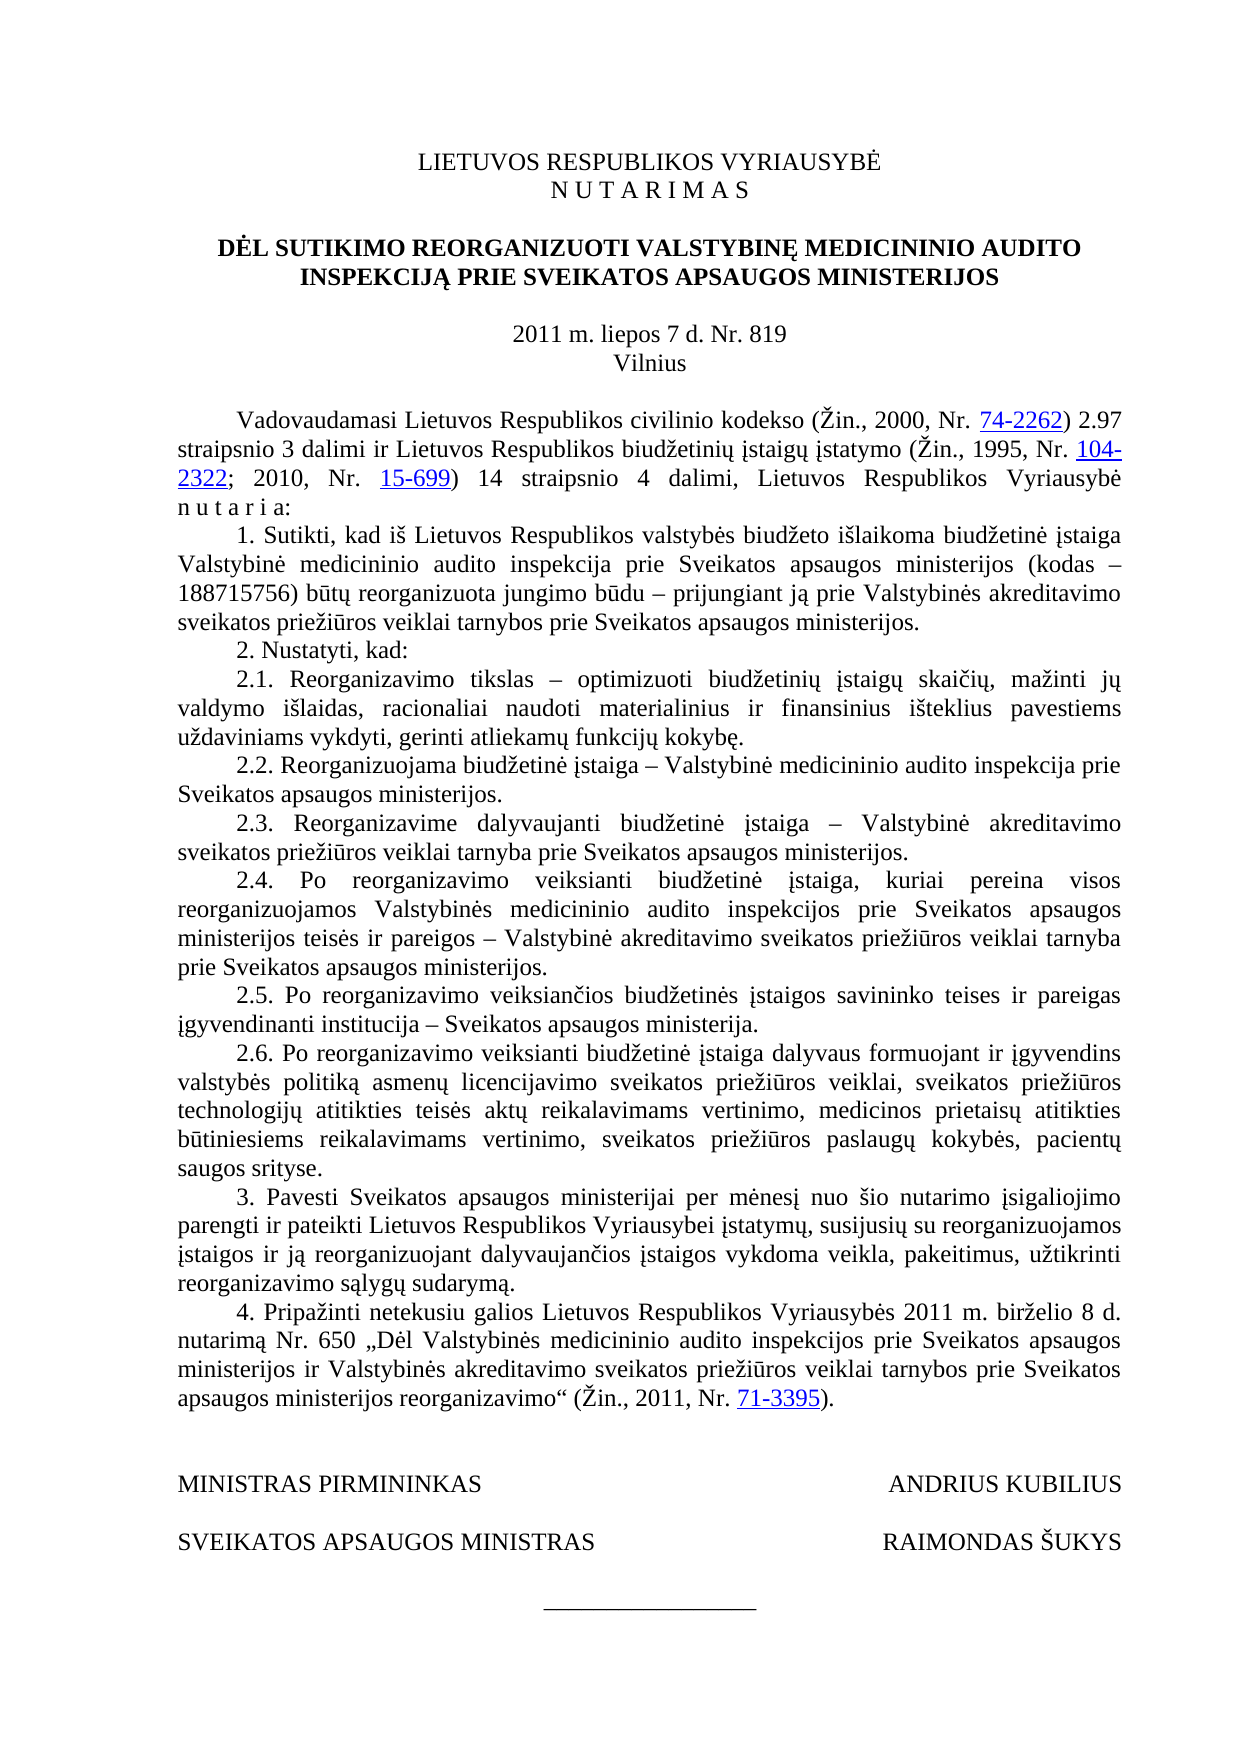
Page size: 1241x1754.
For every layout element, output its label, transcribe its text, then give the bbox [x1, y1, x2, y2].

text 2.3. Reorganizavime dalyvaujanti biudžetinė įstaiga – Valstybinė akreditavimo sveikatos priežiūros veiklai tarnyba prie Sveikatos apsaugos ministerijos. [177, 808, 1122, 866]
text 2.2. Reorganizuojama biudžetinė įstaiga – Valstybinė medicininio audito inspekcija prie Sveikatos apsaugos ministerijos. [177, 751, 1122, 808]
text Vilnius [177, 348, 1122, 377]
text 2.6. Po reorganizavimo veiksianti biudžetinė įstaiga dalyvaus formuojant ir įgyvendins valstybės politiką asmenų licencijavimo sveikatos priežiūros veiklai, sveikatos priežiūros technologijų atitikties teisės aktų reikalavimams vertinimo, medicinos prietaisų atitikties būtiniesiems reikalavimams vertinimo, sveikatos priežiūros paslaugų kokybės, pacientų saugos srityse. [177, 1038, 1122, 1182]
text DĖL SUTIKIMO REORGANIZUOTI VALSTYBINĘ MEDICININIO AUDITO INSPEKCIJĄ PRIE SVEIKATOS APSAUGOS MINISTERIJOS [177, 233, 1122, 291]
text 3. Pavesti Sveikatos apsaugos ministerijai per mėnesį nuo šio nutarimo įsigaliojimo parengti ir pateikti Lietuvos Respublikos Vyriausybei įstatymų, susijusių su reorganizuojamos įstaigos ir ją reorganizuojant dalyvaujančios įstaigos vykdoma veikla, pakeitimus, užtikrinti reorganizavimo sąlygų sudarymą. [177, 1182, 1122, 1297]
text 2.5. Po reorganizavimo veiksiančios biudžetinės įstaigos savininko teises ir pareigas įgyvendinanti institucija – Sveikatos apsaugos ministerija. [177, 981, 1122, 1038]
text _________________ [177, 1584, 1122, 1613]
text Lietuvos Respublikos Vyriausybė [177, 147, 1122, 176]
text 2.4. Po reorganizavimo veiksianti biudžetinė įstaiga, kuriai pereina visos reorganizuojamos Valstybinės medicininio audito inspekcijos prie Sveikatos apsaugos ministerijos teisės ir pareigos – Valstybinė akreditavimo sveikatos priežiūros veiklai tarnyba prie Sveikatos apsaugos ministerijos. [177, 866, 1122, 981]
text 1. Sutikti, kad iš Lietuvos Respublikos valstybės biudžeto išlaikoma biudžetinė įstaiga Valstybinė medicininio audito inspekcija prie Sveikatos apsaugos ministerijos (kodas – 188715756) būtų reorganizuota jungimo būdu – prijungiant ją prie Valstybinės akreditavimo sveikatos priežiūros veiklai tarnybos prie Sveikatos apsaugos ministerijos. [177, 521, 1122, 636]
text 4. Pripažinti netekusiu galios Lietuvos Respublikos Vyriausybės 2011 m. birželio 8 d. nutarimą Nr. 650 „Dėl Valstybinės medicininio audito inspekcijos prie Sveikatos apsaugos ministerijos ir Valstybinės akreditavimo sveikatos priežiūros veiklai tarnybos prie Sveikatos apsaugos ministerijos reorganizavimo“ (Žin., 2011, Nr. 71-3395). [177, 1297, 1122, 1412]
text 2. Nustatyti, kad: [177, 636, 1122, 664]
text 2.1. Reorganizavimo tikslas – optimizuoti biudžetinių įstaigų skaičių, mažinti jų valdymo išlaidas, racionaliai naudoti materialinius ir finansinius išteklius pavestiems uždaviniams vykdyti, gerinti atliekamų funkcijų kokybę. [177, 664, 1122, 751]
text NUTARIMAS [177, 176, 1122, 204]
text SVEIKATOS APSAUGOS MINISTRAS RAIMONDAS ŠUKYS [177, 1527, 1122, 1556]
text 2011 m. liepos 7 d. Nr. 819 [177, 319, 1122, 348]
text Vadovaudamasi Lietuvos Respublikos civilinio kodekso (Žin., 2000, Nr. 74-2262) 2.97 straipsnio 3 dalimi ir Lietuvos Respublikos biudžetinių įstaigų įstatymo (Žin., 1995, Nr. 104-2322; 2010, Nr. 15-699) 14 straipsnio 4 dalimi, Lietuvos Respublikos Vyriausybė nutaria: [177, 406, 1122, 521]
text MINISTRAS PIRMININKAS ANDRIUS KUBILIUS [177, 1469, 1122, 1498]
